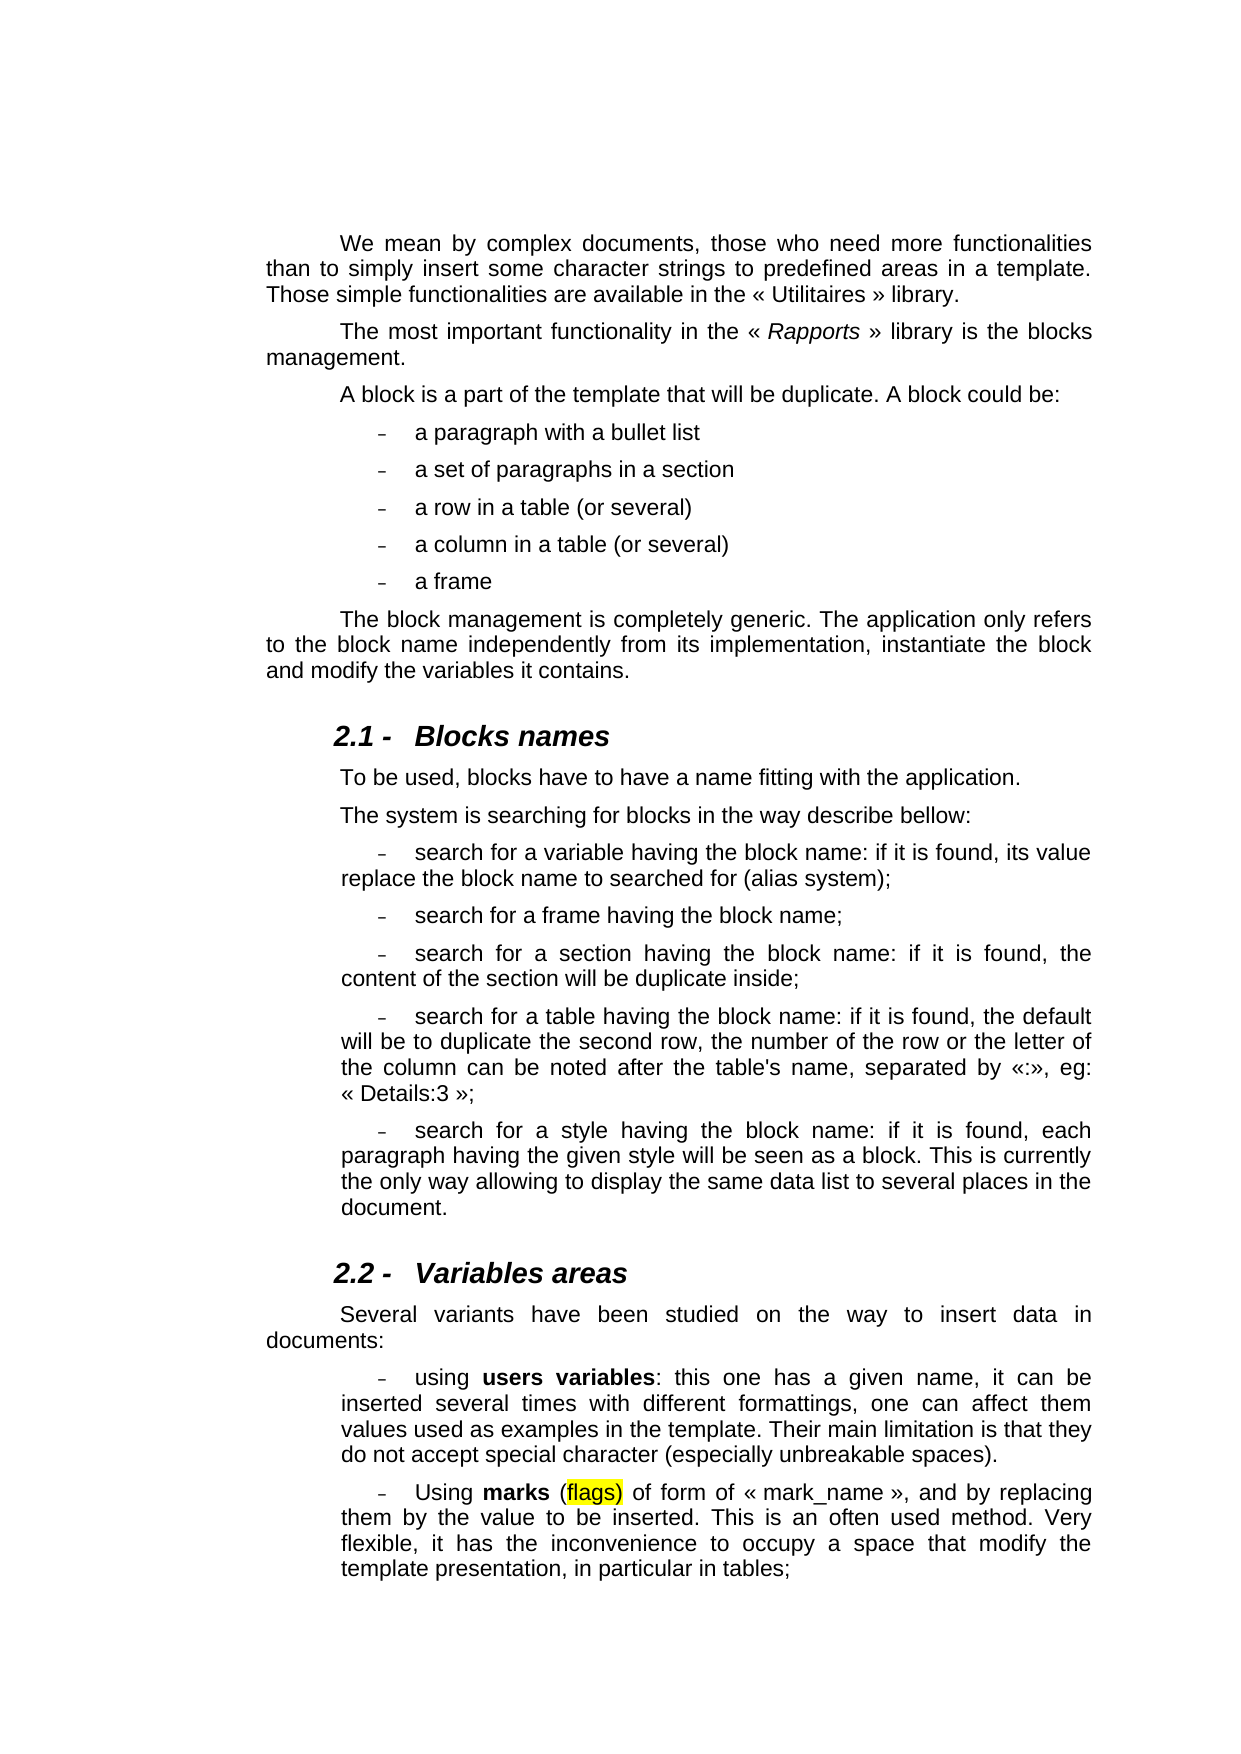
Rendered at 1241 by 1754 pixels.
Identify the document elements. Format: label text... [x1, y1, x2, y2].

subtitle Variables areas [325, 1257, 1093, 1289]
text The most important functionality in the « Rapports » library is the blocks management. [266, 319, 1093, 370]
list search for a table having the block name: if it is found, the default will be to duplicate the second row, the number of the row or the letter of the column can be noted after the table's name, separated by «:», eg: « Details:3 »; [303, 1003, 1093, 1106]
list search for a frame having the block name; [303, 903, 1093, 928]
text Several variants have been studied on the way to insert data in documents: [266, 1302, 1093, 1353]
list a frame [303, 569, 1093, 594]
list search for a variable having the block name: if it is found, its value replace the block name to searched for (alias system); [303, 840, 1093, 891]
list search for a style having the block name: if it is found, each paragraph having the given style will be seen as a block. This is currently the only way allowing to display the same data list to several places in the document. [303, 1118, 1093, 1220]
subtitle Blocks names [325, 720, 1093, 753]
list using users variables: this one has a given name, it can be inserted several times with different formattings, one can affect them values used as examples in the template. Their main limitation is that they do not accept special character (especially unbreakable spaces). [303, 1365, 1093, 1467]
list a set of paragraphs in a section [303, 457, 1093, 482]
list a paragraph with a bullet list [303, 419, 1093, 445]
text The system is searching for blocks in the way describe bellow: [266, 802, 1093, 828]
text To be used, blocks have to have a name fitting with the application. [266, 765, 1093, 791]
list Using marks (flags) of form of « mark_name », and by replacing them by the value to be inserted. This is an often used method. Very flexible, it has the inconvenience to occupy a space that modify the template presentation, in particular in tables; [303, 1479, 1093, 1582]
text We mean by complex documents, those who need more functionalities than to simply insert some character strings to predefined areas in a template. Those simple functionalities are available in the « Utilitaires » library. [266, 230, 1093, 307]
list search for a section having the block name: if it is found, the content of the section will be duplicate inside; [303, 940, 1093, 992]
list a row in a table (or several) [303, 494, 1093, 520]
list a column in a table (or several) [303, 532, 1093, 557]
text The block management is completely generic. The application only refers to the block name independently from its implementation, instantiate the block and modify the variables it contains. [266, 606, 1093, 683]
text A block is a part of the template that will be duplicate. A block could be: [266, 382, 1093, 408]
